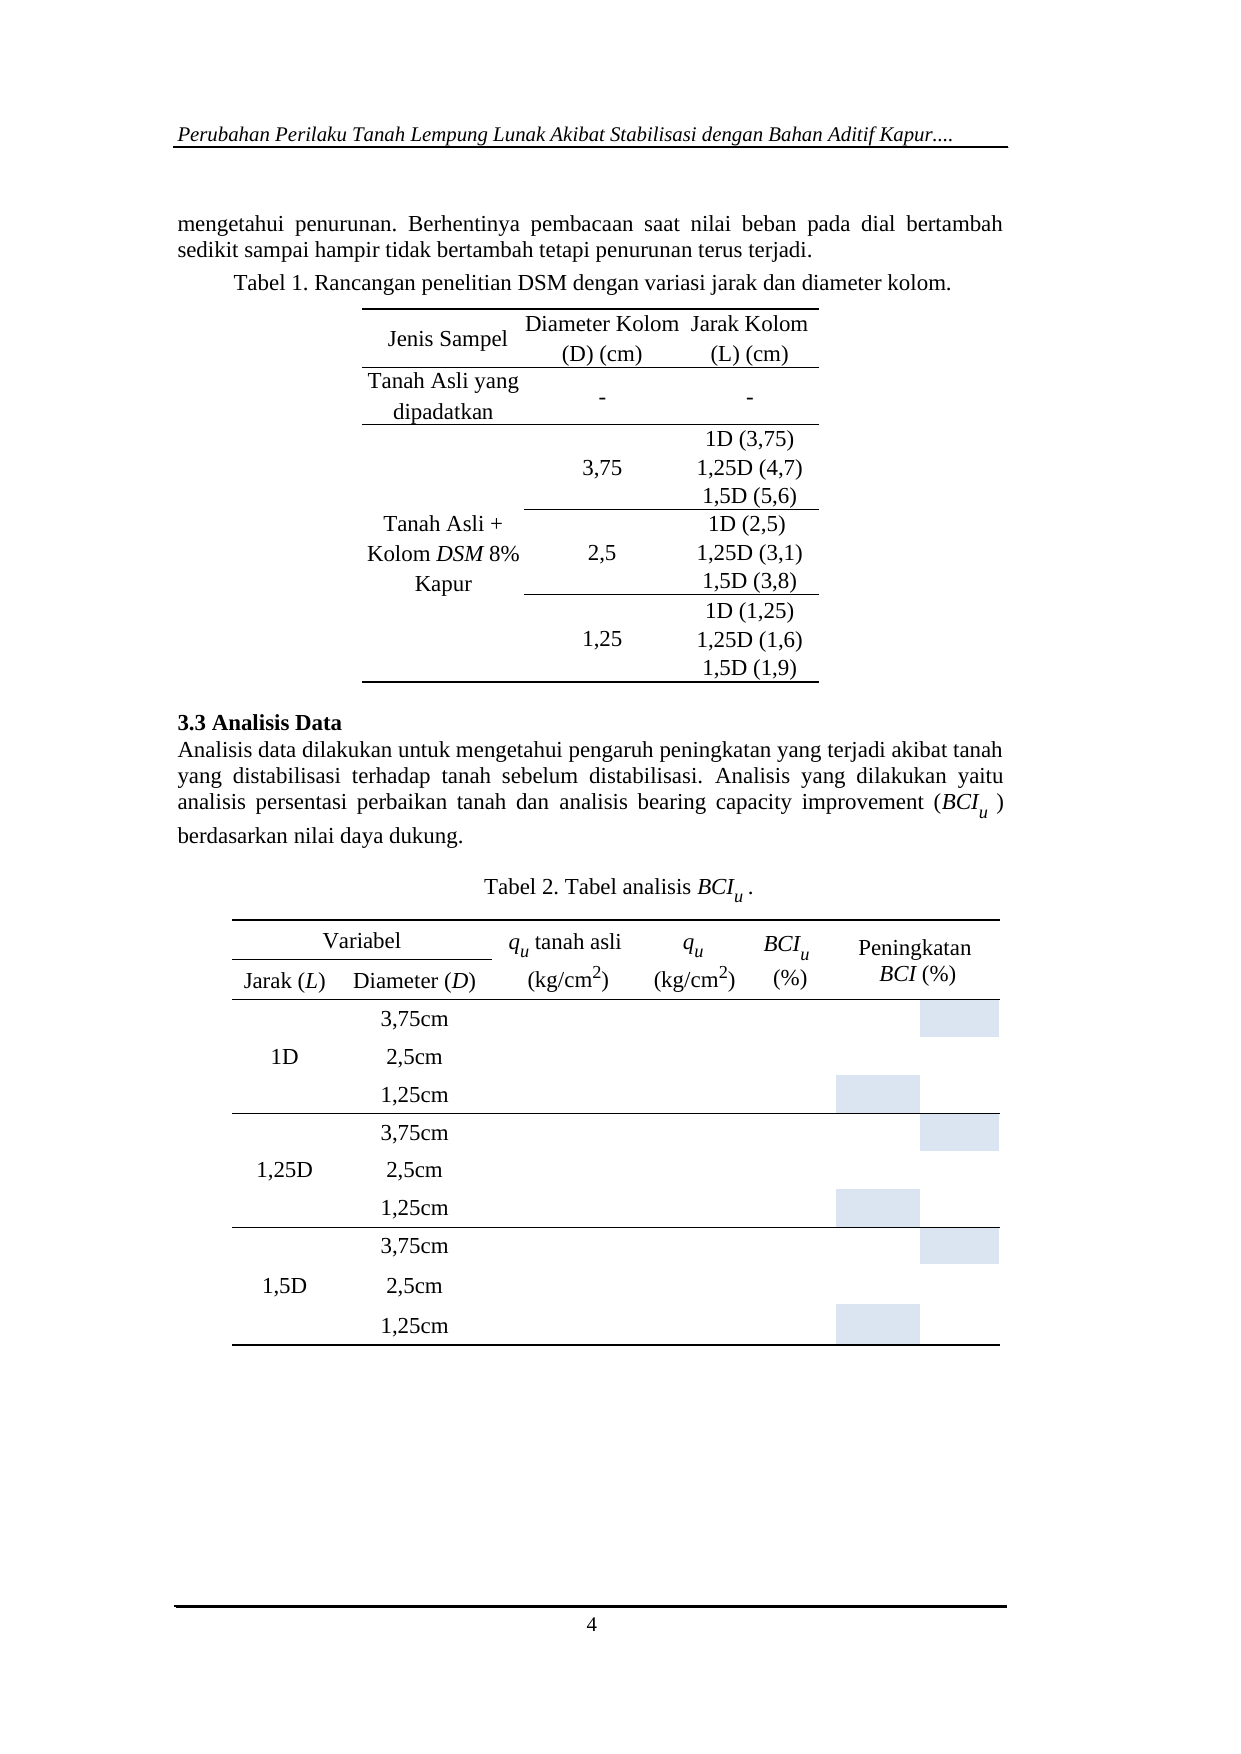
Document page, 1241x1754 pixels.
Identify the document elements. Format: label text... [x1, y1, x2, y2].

table_cell [644, 1189, 744, 1227]
table_cell [836, 1228, 920, 1304]
table_cell Jarak (L) [232, 960, 337, 999]
table_cell [744, 1228, 836, 1264]
table_cell - [680, 368, 819, 424]
table_cell [836, 1000, 920, 1075]
table_cell [644, 1228, 744, 1264]
text 3.3 Analisis Data [177, 709, 1004, 736]
table_cell Tanah Asli yang dipadatkan [362, 368, 524, 424]
table_cell 2,5 [524, 510, 680, 594]
table_cell [644, 1151, 744, 1189]
table_cell [836, 1189, 920, 1227]
table_cell 1,5D (3,8) [680, 565, 819, 594]
table_cell 1D (2,5) [680, 510, 819, 537]
text Tabel 2. Tabel analisis BCIu . [233, 849, 1004, 907]
table_cell [920, 1151, 999, 1227]
table_cell 3,75 [524, 425, 680, 508]
table_header qu (kg/cm2) [644, 921, 744, 999]
table_cell 3,75cm [337, 1000, 492, 1037]
table_cell 1,5D [232, 1228, 337, 1344]
table_cell [644, 1114, 744, 1151]
table_cell [492, 1151, 644, 1189]
table_cell [836, 1304, 920, 1344]
table_cell 1,25D (3,1) [680, 537, 819, 565]
table_cell [492, 1189, 644, 1227]
table_header qu tanah asli (kg/cm2) [492, 921, 644, 999]
text mengetahui penurunan. Berhentinya pembacaan saat nilai beban pada dial bertambah sedikit sampai hampir tidak bertambah tetapi penurunan terus terjadi. [177, 209, 1004, 262]
table_cell [744, 1151, 836, 1189]
table_cell 2,5cm [337, 1037, 492, 1075]
table_cell 1,25D (1,6) [680, 624, 819, 652]
table_cell Diameter (D) [337, 960, 492, 999]
table_cell Tanah Asli + Kolom DSM 8% Kapur [362, 425, 524, 681]
table_cell [492, 1000, 644, 1037]
table_cell [644, 1075, 744, 1113]
table_cell [744, 1304, 836, 1344]
table_cell [836, 1114, 920, 1189]
text Tabel 1. Rancangan penelitian DSM dengan variasi jarak dan diameter kolom. [233, 262, 1004, 295]
table_cell 3,75cm [337, 1228, 492, 1264]
table_cell [492, 1304, 644, 1344]
table_cell [836, 1075, 920, 1113]
table_cell [744, 1189, 836, 1227]
table_cell [492, 1075, 644, 1113]
table_cell [644, 1000, 744, 1037]
table_cell 1,5D (5,6) [680, 480, 819, 508]
table_cell [492, 1265, 644, 1304]
table_cell - [524, 368, 680, 424]
table_cell 1D [232, 1000, 337, 1113]
table_header Variabel [232, 921, 492, 959]
table_cell 1,25D (4,7) [680, 452, 819, 480]
table_cell [744, 1037, 836, 1075]
table_header Diameter Kolom (D) (cm) [524, 310, 680, 367]
table_cell [744, 1265, 836, 1304]
table_cell [920, 1114, 999, 1151]
table_cell [920, 1265, 999, 1344]
table_header Jenis Sampel [362, 310, 524, 367]
table_cell [744, 1114, 836, 1151]
table_header BCIu (%) [744, 921, 836, 999]
table_cell [920, 1000, 999, 1037]
table_cell 1D (3,75) [680, 425, 819, 452]
table_cell [644, 1037, 744, 1075]
table_cell 2,5cm [337, 1265, 492, 1304]
table_cell 1,25 [524, 595, 680, 681]
table_cell 1,25D [232, 1114, 337, 1227]
table_cell [644, 1304, 744, 1344]
table_cell [644, 1265, 744, 1304]
table_cell [920, 1228, 999, 1264]
table_cell [744, 1075, 836, 1113]
table_cell [920, 1037, 999, 1113]
table_cell 1D (1,25) [680, 595, 819, 624]
table_cell 1,25cm [337, 1189, 492, 1227]
table_cell 1,25cm [337, 1304, 492, 1344]
table_header Jarak Kolom (L) (cm) [680, 310, 819, 367]
table_cell 3,75cm [337, 1114, 492, 1151]
table_header Peningkatan BCI (%) [836, 921, 999, 999]
table_cell [492, 1114, 644, 1151]
table_cell 1,5D (1,9) [680, 653, 819, 681]
table_cell 2,5cm [337, 1151, 492, 1189]
text Analisis data dilakukan untuk mengetahui pengaruh peningkatan yang terjadi akibat tanah yang distabilisasi terhadap tanah sebelum distabilisasi. Analisis yang dilakukan yaitu analisis persentasi perbaikan tanah dan analisis bearing capacity improvement (BCIu ) berdasarkan nilai daya dukung. [177, 736, 1004, 849]
table_cell [492, 1037, 644, 1075]
table_cell 1,25cm [337, 1075, 492, 1113]
table_cell [744, 1000, 836, 1037]
table_cell [492, 1228, 644, 1264]
